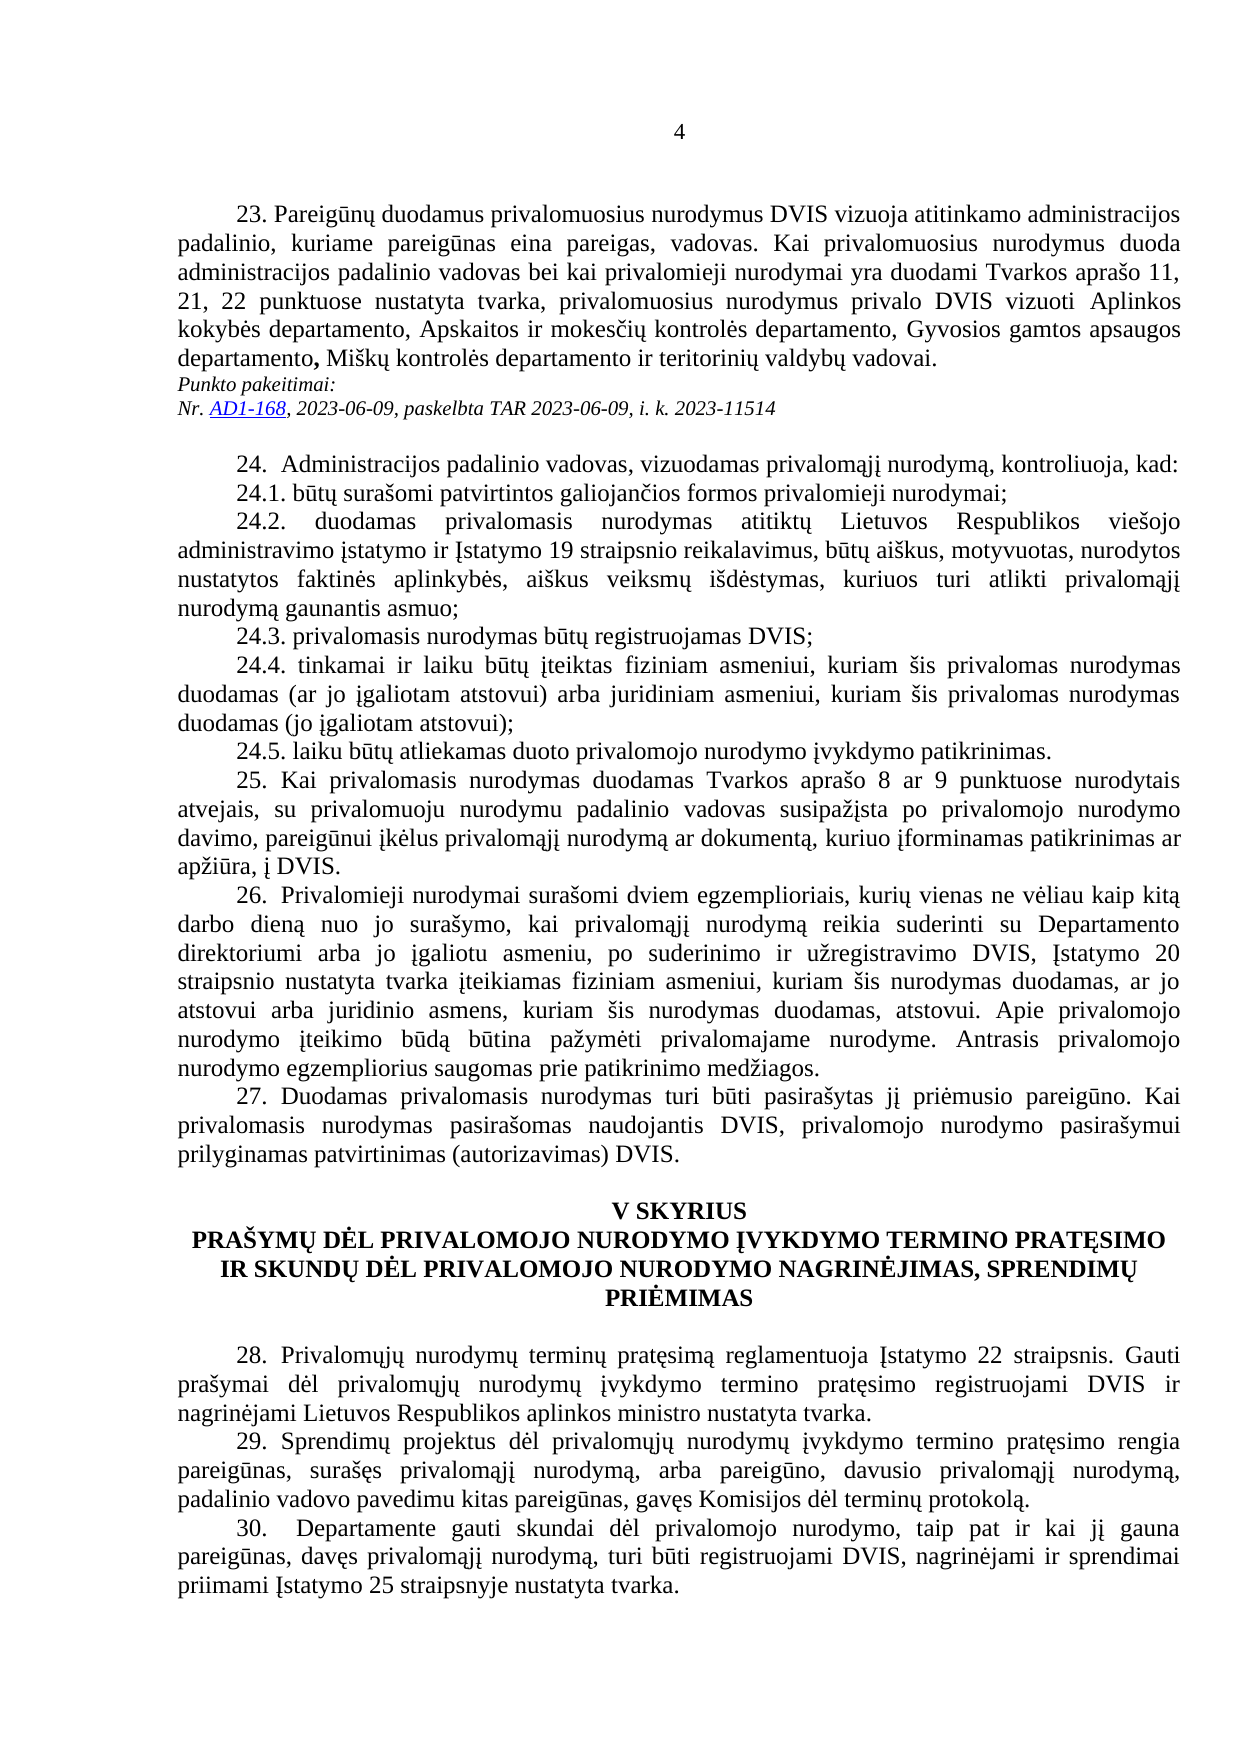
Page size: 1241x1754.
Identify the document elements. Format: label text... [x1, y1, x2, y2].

text 24.2. duodamas privalomasis nurodymas atitiktų Lietuvos Respublikos viešojo administravimo įstatymo ir Įstatymo 19 straipsnio reikalavimus, būtų aiškus, motyvuotas, nurodytos nustatytos faktinės aplinkybės, aiškus veiksmų išdėstymas, kuriuos turi atlikti privalomąjį nurodymą gaunantis asmuo; [177, 506, 1181, 621]
text Punkto pakeitimai: [177, 372, 1181, 396]
text 26. Privalomieji nurodymai surašomi dviem egzemplioriais, kurių vienas ne vėliau kaip kitą darbo dieną nuo jo surašymo, kai privalomąjį nurodymą reikia suderinti su Departamento direktoriumi arba jo įgaliotu asmeniu, po suderinimo ir užregistravimo DVIS, Įstatymo 20 straipsnio nustatyta tvarka įteikiamas fiziniam asmeniui, kuriam šis nurodymas duodamas, ar jo atstovui arba juridinio asmens, kuriam šis nurodymas duodamas, atstovui. Apie privalomojo nurodymo įteikimo būdą būtina pažymėti privalomajame nurodyme. Antrasis privalomojo nurodymo egzempliorius saugomas prie patikrinimo medžiagos. [177, 880, 1181, 1081]
text 23. Pareigūnų duodamus privalomuosius nurodymus DVIS vizuoja atitinkamo administracijos padalinio, kuriame pareigūnas eina pareigas, vadovas. Kai privalomuosius nurodymus duoda administracijos padalinio vadovas bei kai privalomieji nurodymai yra duodami Tvarkos aprašo 11, 21, 22 punktuose nustatyta tvarka, privalomuosius nurodymus privalo DVIS vizuoti Aplinkos kokybės departamento, Apskaitos ir mokesčių kontrolės departamento, Gyvosios gamtos apsaugos departamento, Miškų kontrolės departamento ir teritorinių valdybų vadovai. [177, 199, 1181, 372]
text PRAŠYMŲ DĖL PRIVALOMOJO NURODYMO ĮVYKDYMO TERMINO PRATĘSIMO IR SKUNDŲ DĖL PRIVALOMOJO NURODYMO NAGRINĖJIMAS, SPRENDIMŲ PRIĖMIMAS [177, 1225, 1181, 1311]
text V SKYRIUS [177, 1196, 1181, 1225]
text 24.4. tinkamai ir laiku būtų įteiktas fiziniam asmeniui, kuriam šis privalomas nurodymas duodamas (ar jo įgaliotam atstovui) arba juridiniam asmeniui, kuriam šis privalomas nurodymas duodamas (jo įgaliotam atstovui); [177, 650, 1181, 736]
text 24.1. būtų surašomi patvirtintos galiojančios formos privalomieji nurodymai; [177, 478, 1181, 506]
text 30. Departamente gauti skundai dėl privalomojo nurodymo, taip pat ir kai jį gauna pareigūnas, davęs privalomąjį nurodymą, turi būti registruojami DVIS, nagrinėjami ir sprendimai priimami Įstatymo 25 straipsnyje nustatyta tvarka. [177, 1513, 1181, 1599]
text 29. Sprendimų projektus dėl privalomųjų nurodymų įvykdymo termino pratęsimo rengia pareigūnas, surašęs privalomąjį nurodymą, arba pareigūno, davusio privalomąjį nurodymą, padalinio vadovo pavedimu kitas pareigūnas, gavęs Komisijos dėl terminų protokolą. [177, 1426, 1181, 1513]
text 24. Administracijos padalinio vadovas, vizuodamas privalomąjį nurodymą, kontroliuoja, kad: [177, 449, 1181, 478]
text 24.3. privalomasis nurodymas būtų registruojamas DVIS; [177, 621, 1181, 650]
text 25. Kai privalomasis nurodymas duodamas Tvarkos aprašo 8 ar 9 punktuose nurodytais atvejais, su privalomuoju nurodymu padalinio vadovas susipažįsta po privalomojo nurodymo davimo, pareigūnui įkėlus privalomąjį nurodymą ar dokumentą, kuriuo įforminamas patikrinimas ar apžiūra, į DVIS. [177, 765, 1181, 880]
text 24.5. laiku būtų atliekamas duoto privalomojo nurodymo įvykdymo patikrinimas. [177, 736, 1181, 765]
text 28. Privalomųjų nurodymų terminų pratęsimą reglamentuoja Įstatymo 22 straipsnis. Gauti prašymai dėl privalomųjų nurodymų įvykdymo termino pratęsimo registruojami DVIS ir nagrinėjami Lietuvos Respublikos aplinkos ministro nustatyta tvarka. [177, 1340, 1181, 1426]
text Nr. AD1-168, 2023-06-09, paskelbta TAR 2023-06-09, i. k. 2023-11514 [177, 396, 1181, 420]
text 27. Duodamas privalomasis nurodymas turi būti pasirašytas jį priėmusio pareigūno. Kai privalomasis nurodymas pasirašomas naudojantis DVIS, privalomojo nurodymo pasirašymui prilyginamas patvirtinimas (autorizavimas) DVIS. [177, 1081, 1181, 1168]
